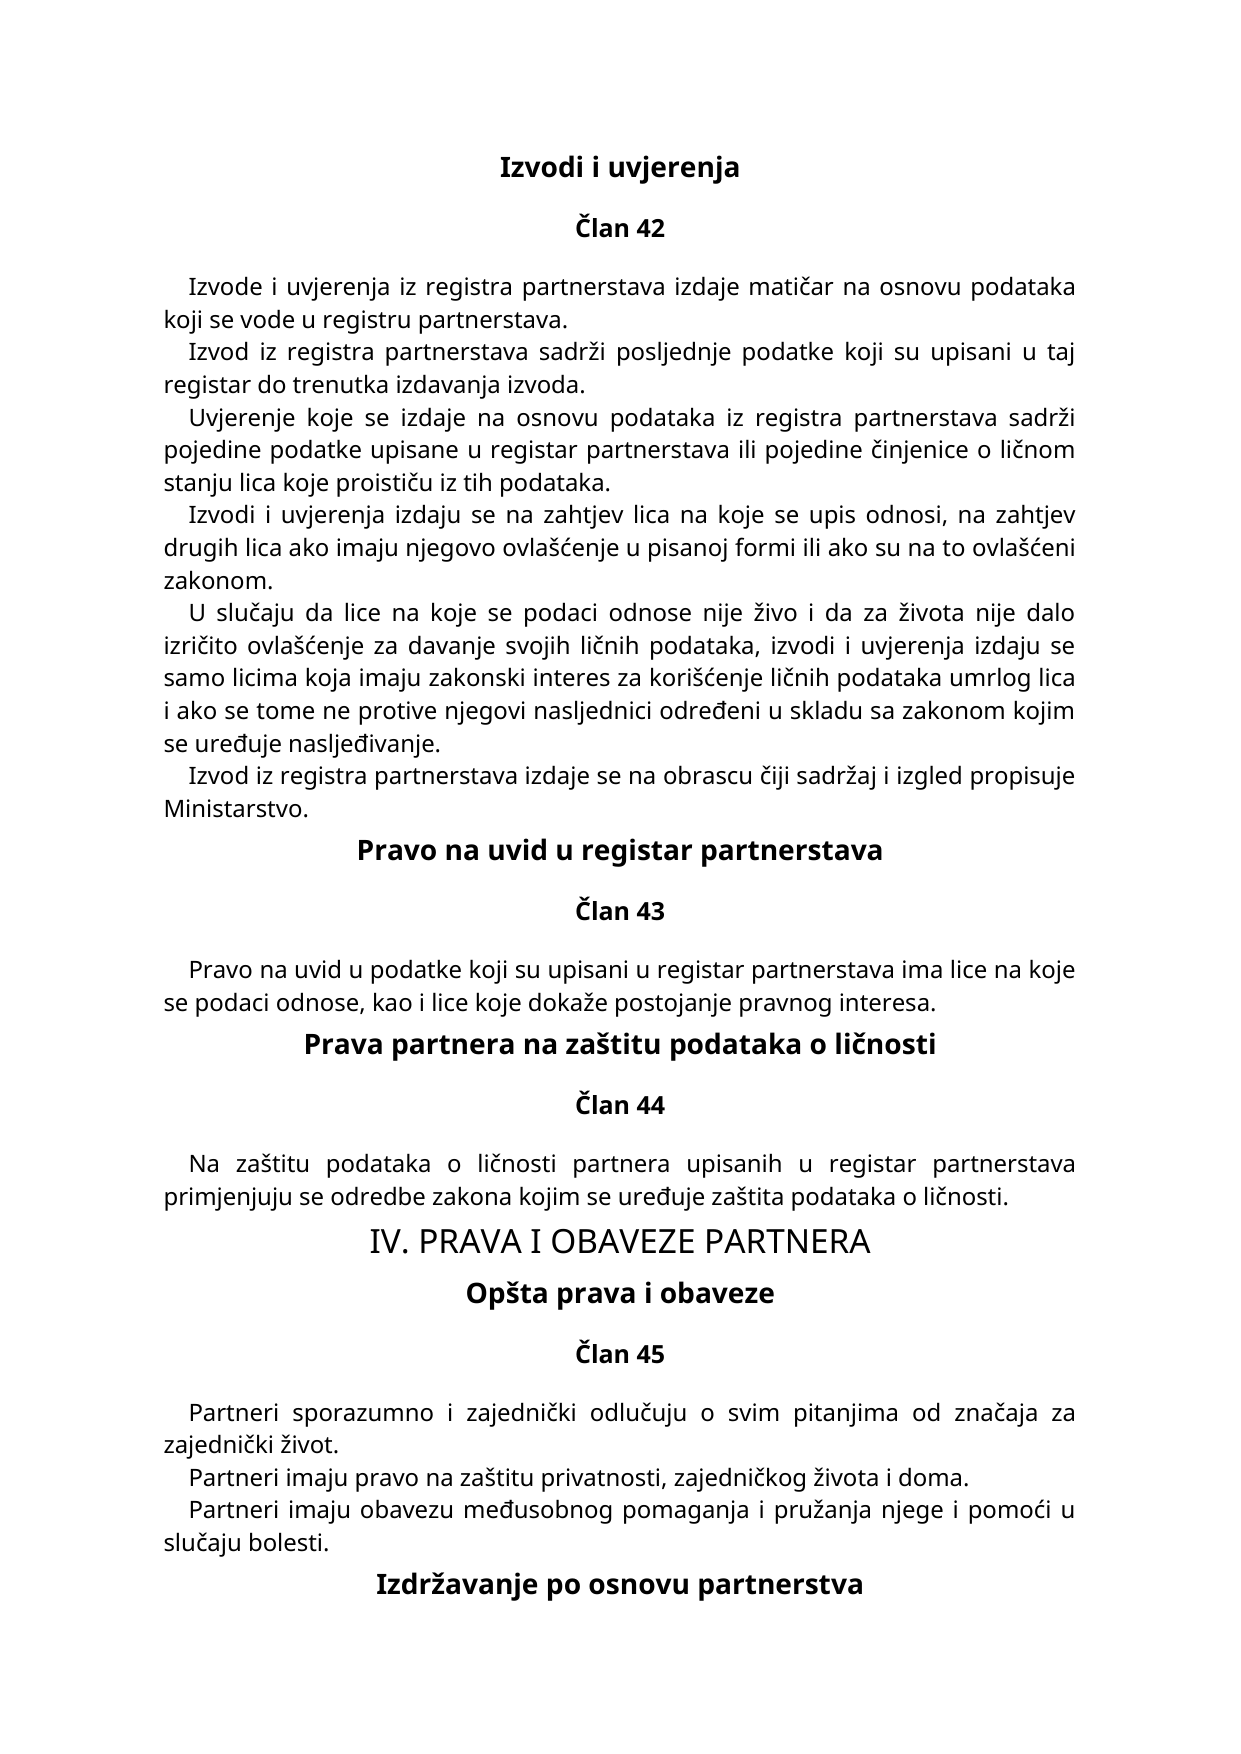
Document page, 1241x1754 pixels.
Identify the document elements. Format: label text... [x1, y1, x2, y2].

text Partneri imaju pravo na zaštitu privatnosti, zajedničkog života i doma. [163, 1461, 1077, 1493]
text Član 42 [148, 211, 1093, 245]
text Član 44 [148, 1088, 1093, 1122]
text Član 43 [148, 894, 1093, 928]
text Opšta prava i obaveze [148, 1273, 1093, 1311]
text IV. PRAVA I OBAVEZE PARTNERA [148, 1218, 1093, 1264]
text Uvjerenje koje se izdaje na osnovu podataka iz registra partnerstava sadrži pojedine podatke upisane u registar partnerstava ili pojedine činjenice o ličnom stanju lica koje proističu iz tih podataka. [163, 400, 1077, 498]
text Član 45 [148, 1336, 1093, 1370]
text Izdržavanje po osnovu partnerstva [148, 1565, 1093, 1603]
text Pravo na uvid u registar partnerstava [148, 831, 1093, 869]
text Izvode i uvjerenja iz registra partnerstava izdaje matičar na osnovu podataka koji se vode u registru partnerstava. [163, 270, 1077, 335]
text Izvod iz registra partnerstava izdaje se na obrascu čiji sadržaj i izgled propisuje Ministarstvo. [163, 759, 1077, 824]
text U slučaju da lice na koje se podaci odnose nije živo i da za života nije dalo izričito ovlašćenje za davanje svojih ličnih podataka, izvodi i uvjerenja izdaju se samo licima koja imaju zakonski interes za korišćenje ličnih podataka umrlog lica i ako se tome ne protive njegovi nasljednici određeni u skladu sa zakonom kojim se uređuje nasljeđivanje. [163, 596, 1077, 759]
text Prava partnera na zaštitu podataka o ličnosti [148, 1024, 1093, 1063]
text Na zaštitu podataka o ličnosti partnera upisanih u registar partnerstava primjenjuju se odredbe zakona kojim se uređuje zaštita podataka o ličnosti. [163, 1147, 1077, 1212]
text Izvodi i uvjerenja [148, 148, 1093, 186]
text Pravo na uvid u podatke koji su upisani u registar partnerstava ima lice na koje se podaci odnose, kao i lice koje dokaže postojanje pravnog interesa. [163, 953, 1077, 1018]
text Izvodi i uvjerenja izdaju se na zahtjev lica na koje se upis odnosi, na zahtjev drugih lica ako imaju njegovo ovlašćenje u pisanoj formi ili ako su na to ovlašćeni zakonom. [163, 498, 1077, 596]
text Partneri sporazumno i zajednički odlučuju o svim pitanjima od značaja za zajednički život. [163, 1395, 1077, 1461]
text Izvod iz registra partnerstava sadrži posljednje podatke koji su upisani u taj registar do trenutka izdavanja izvoda. [163, 335, 1077, 400]
text Partneri imaju obavezu međusobnog pomaganja i pružanja njege i pomoći u slučaju bolesti. [163, 1493, 1077, 1558]
